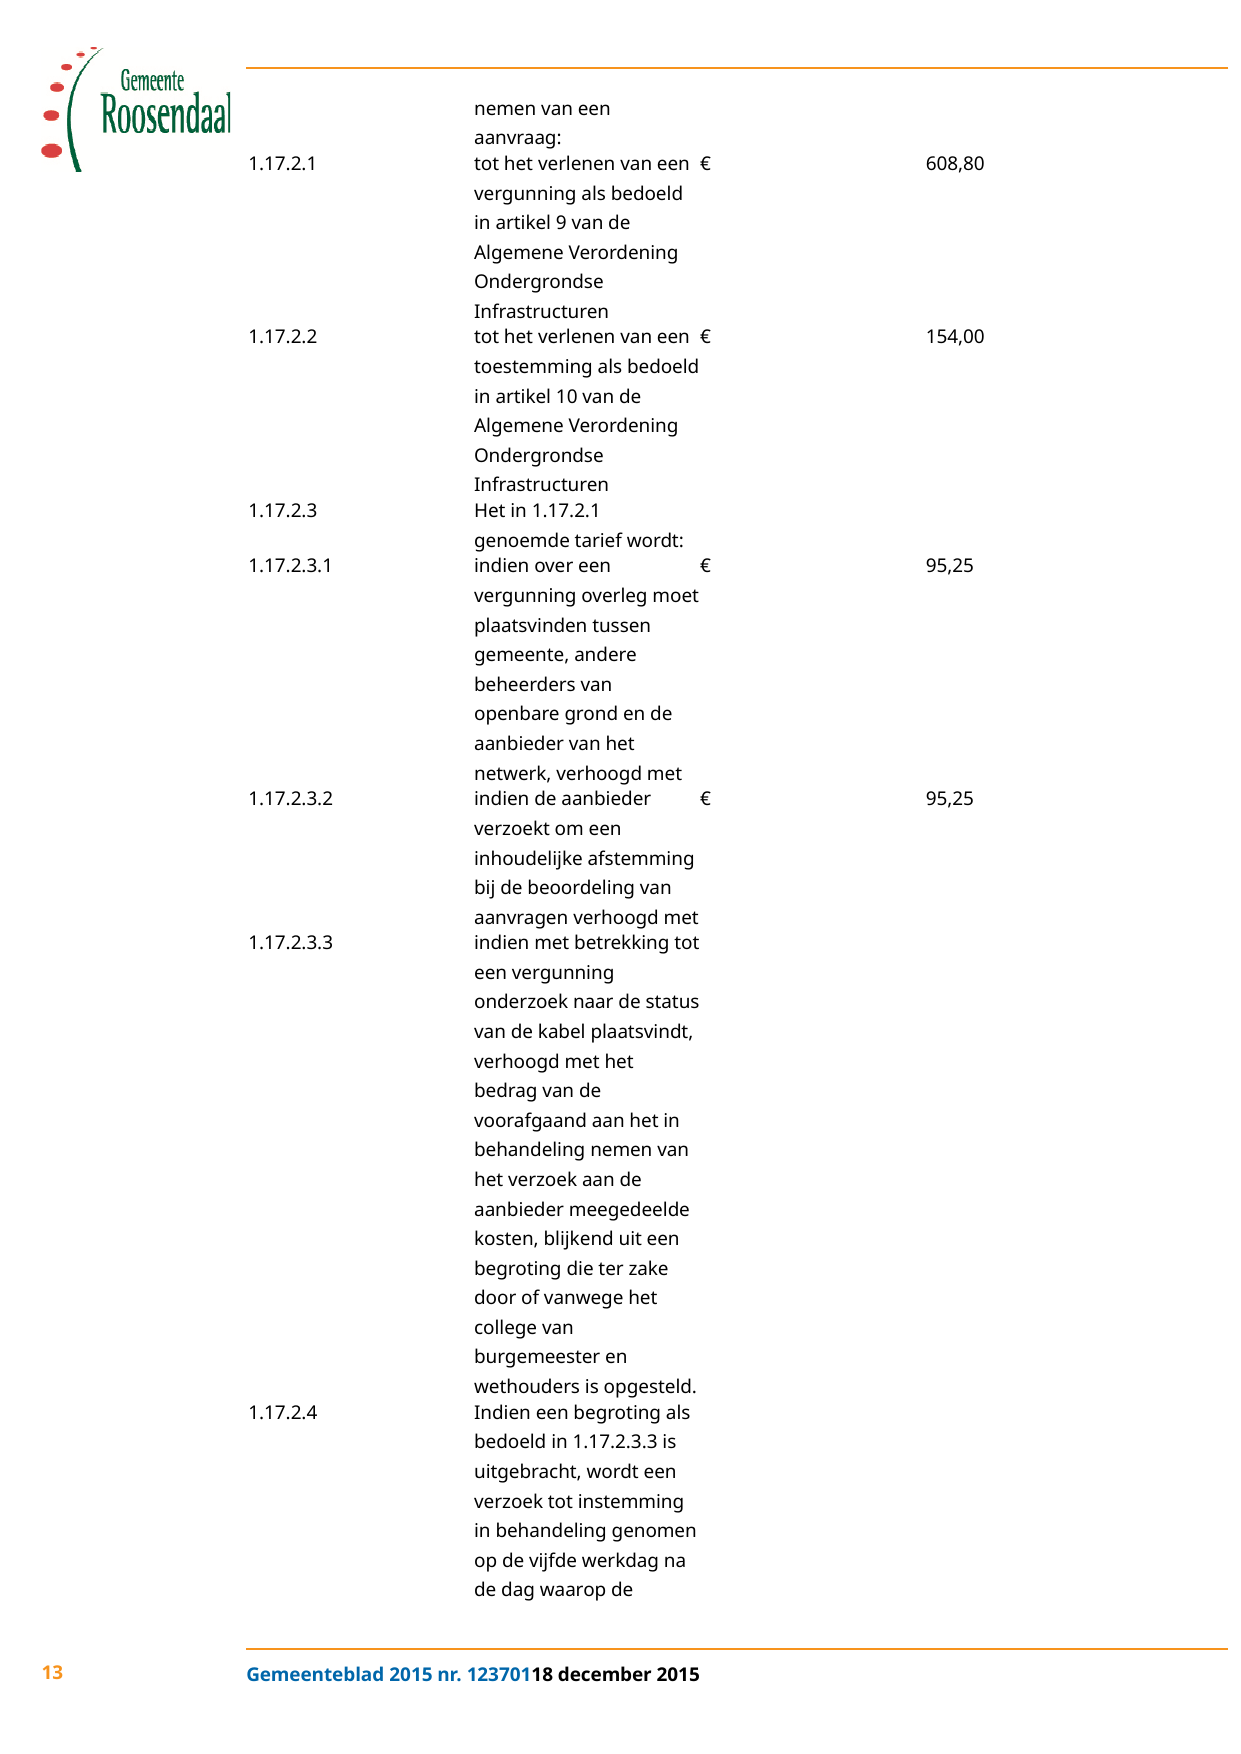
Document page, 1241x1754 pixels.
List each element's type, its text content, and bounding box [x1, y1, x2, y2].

table_cell Indien een begroting als bedoeld in 1.17.2.3.3 is uitgebracht, wordt een verzoek tot instemming in behandeling genomen op de vijfde werkdag na de dag waarop de [474, 1399, 700, 1602]
table_cell € [700, 553, 926, 786]
table_cell € [700, 786, 926, 929]
table_cell € [700, 150, 926, 324]
picture [41, 47, 231, 172]
table_cell [926, 498, 1152, 553]
table_cell nemen van een aanvraag: [474, 95, 700, 150]
table_cell indien over een vergunning overleg moet plaatsvinden tussen gemeente, andere beheerders van openbare grond en de aanbieder van het netwerk, verhoogd met [474, 553, 700, 786]
table_cell [926, 930, 1152, 1399]
table_cell 1.17.2.3.1 [248, 553, 474, 786]
table_cell [926, 95, 1152, 150]
table_cell [700, 930, 926, 1399]
table_cell Het in 1.17.2.1 genoemde tarief wordt: [474, 498, 700, 553]
table_cell 154,00 [926, 324, 1152, 497]
table_cell [248, 95, 474, 150]
table_cell tot het verlenen van een toestemming als bedoeld in artikel 10 van de Algemene Verordening Ondergrondse Infrastructuren [474, 324, 700, 497]
table_cell indien de aanbieder verzoekt om een inhoudelijke afstemming bij de beoordeling van aanvragen verhoogd met [474, 786, 700, 929]
table_cell 1.17.2.4 [248, 1399, 474, 1602]
table_cell 1.17.2.3.3 [248, 930, 474, 1399]
table_cell 1.17.2.2 [248, 324, 474, 497]
table_cell tot het verlenen van een vergunning als bedoeld in artikel 9 van de Algemene Verordening Ondergrondse Infrastructuren [474, 150, 700, 324]
table_cell 1.17.2.3 [248, 498, 474, 553]
table_cell 95,25 [926, 786, 1152, 929]
table_cell [926, 1399, 1152, 1602]
table_cell 608,80 [926, 150, 1152, 324]
table_cell [700, 1399, 926, 1602]
table_cell [700, 498, 926, 553]
table_cell 1.17.2.3.2 [248, 786, 474, 929]
table_cell 95,25 [926, 553, 1152, 786]
table_cell indien met betrekking tot een vergunning onderzoek naar de status van de kabel plaatsvindt, verhoogd met het bedrag van de voorafgaand aan het in behandeling nemen van het verzoek aan de aanbieder meegedeelde kosten, blijkend uit een begroting die ter zake door of vanwege het college van burgemeester en wethouders is opgesteld. [474, 930, 700, 1399]
table_cell [700, 95, 926, 150]
table_cell 1.17.2.1 [248, 150, 474, 324]
table_cell € [700, 324, 926, 497]
